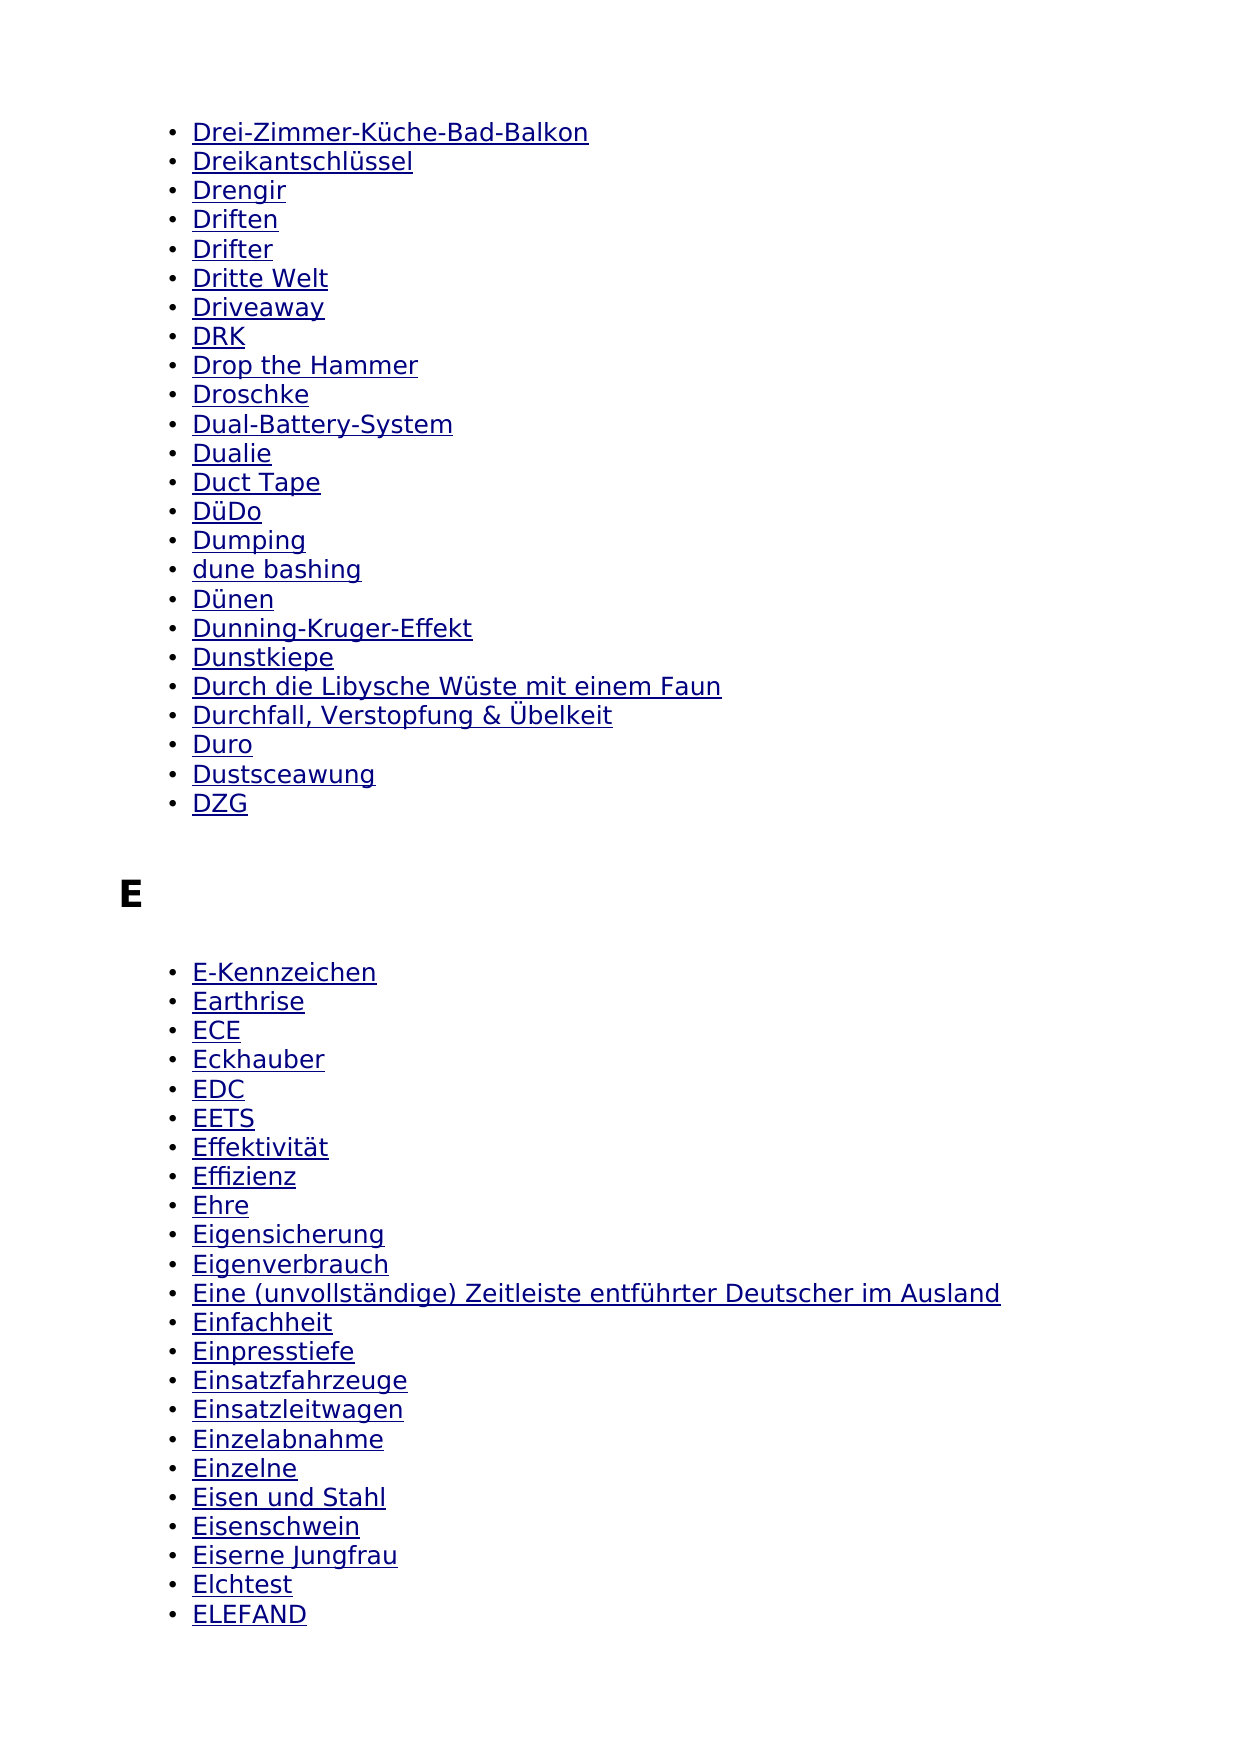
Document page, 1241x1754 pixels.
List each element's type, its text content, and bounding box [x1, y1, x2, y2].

list DRK [177, 322, 1122, 351]
list Elchtest [177, 1571, 1122, 1600]
list Dritte Welt [177, 264, 1122, 293]
list Dustsceawung [177, 760, 1122, 789]
list Dreikantschlüssel [177, 147, 1122, 176]
list E-Kennzeichen [177, 958, 1122, 987]
list Einsatzfahrzeuge [177, 1367, 1122, 1396]
list Dunstkiepe [177, 643, 1122, 672]
list Durch die Libysche Wüste mit einem Faun [177, 672, 1122, 701]
list Earthrise [177, 987, 1122, 1017]
list Drop the Hammer [177, 351, 1122, 381]
list ELEFAND [177, 1600, 1122, 1629]
list DüDo [177, 497, 1122, 526]
list Eine (unvollständige) Zeitleiste entführter Deutscher im Ausland [177, 1279, 1122, 1308]
list Drei-Zimmer-Küche-Bad-Balkon [177, 118, 1122, 147]
list Einsatzleitwagen [177, 1396, 1122, 1425]
subtitle E [118, 873, 1122, 916]
list Einfachheit [177, 1308, 1122, 1337]
list Duct Tape [177, 468, 1122, 497]
list Dunning-Kruger-Effekt [177, 614, 1122, 643]
list dune bashing [177, 556, 1122, 585]
list Einzelabnahme [177, 1425, 1122, 1454]
list Dualie [177, 439, 1122, 468]
list Effizienz [177, 1162, 1122, 1192]
list Driften [177, 206, 1122, 235]
list EETS [177, 1104, 1122, 1133]
list Drifter [177, 235, 1122, 264]
list Ehre [177, 1192, 1122, 1221]
list Eisen und Stahl [177, 1483, 1122, 1512]
list Eigensicherung [177, 1221, 1122, 1250]
list Einpresstiefe [177, 1337, 1122, 1367]
list ECE [177, 1017, 1122, 1046]
list Durchfall, Verstopfung & Übelkeit [177, 701, 1122, 731]
list Droschke [177, 381, 1122, 410]
list Dual-Battery-System [177, 410, 1122, 439]
list Duro [177, 731, 1122, 760]
list Dumping [177, 526, 1122, 556]
list Drengir [177, 176, 1122, 206]
list DZG [177, 789, 1122, 818]
list Dünen [177, 585, 1122, 614]
list Eckhauber [177, 1046, 1122, 1075]
list Eiserne Jungfrau [177, 1542, 1122, 1571]
list Eigenverbrauch [177, 1250, 1122, 1279]
list Einzelne [177, 1454, 1122, 1483]
list Driveaway [177, 293, 1122, 322]
list Effektivität [177, 1133, 1122, 1162]
list EDC [177, 1075, 1122, 1104]
list Eisenschwein [177, 1512, 1122, 1542]
